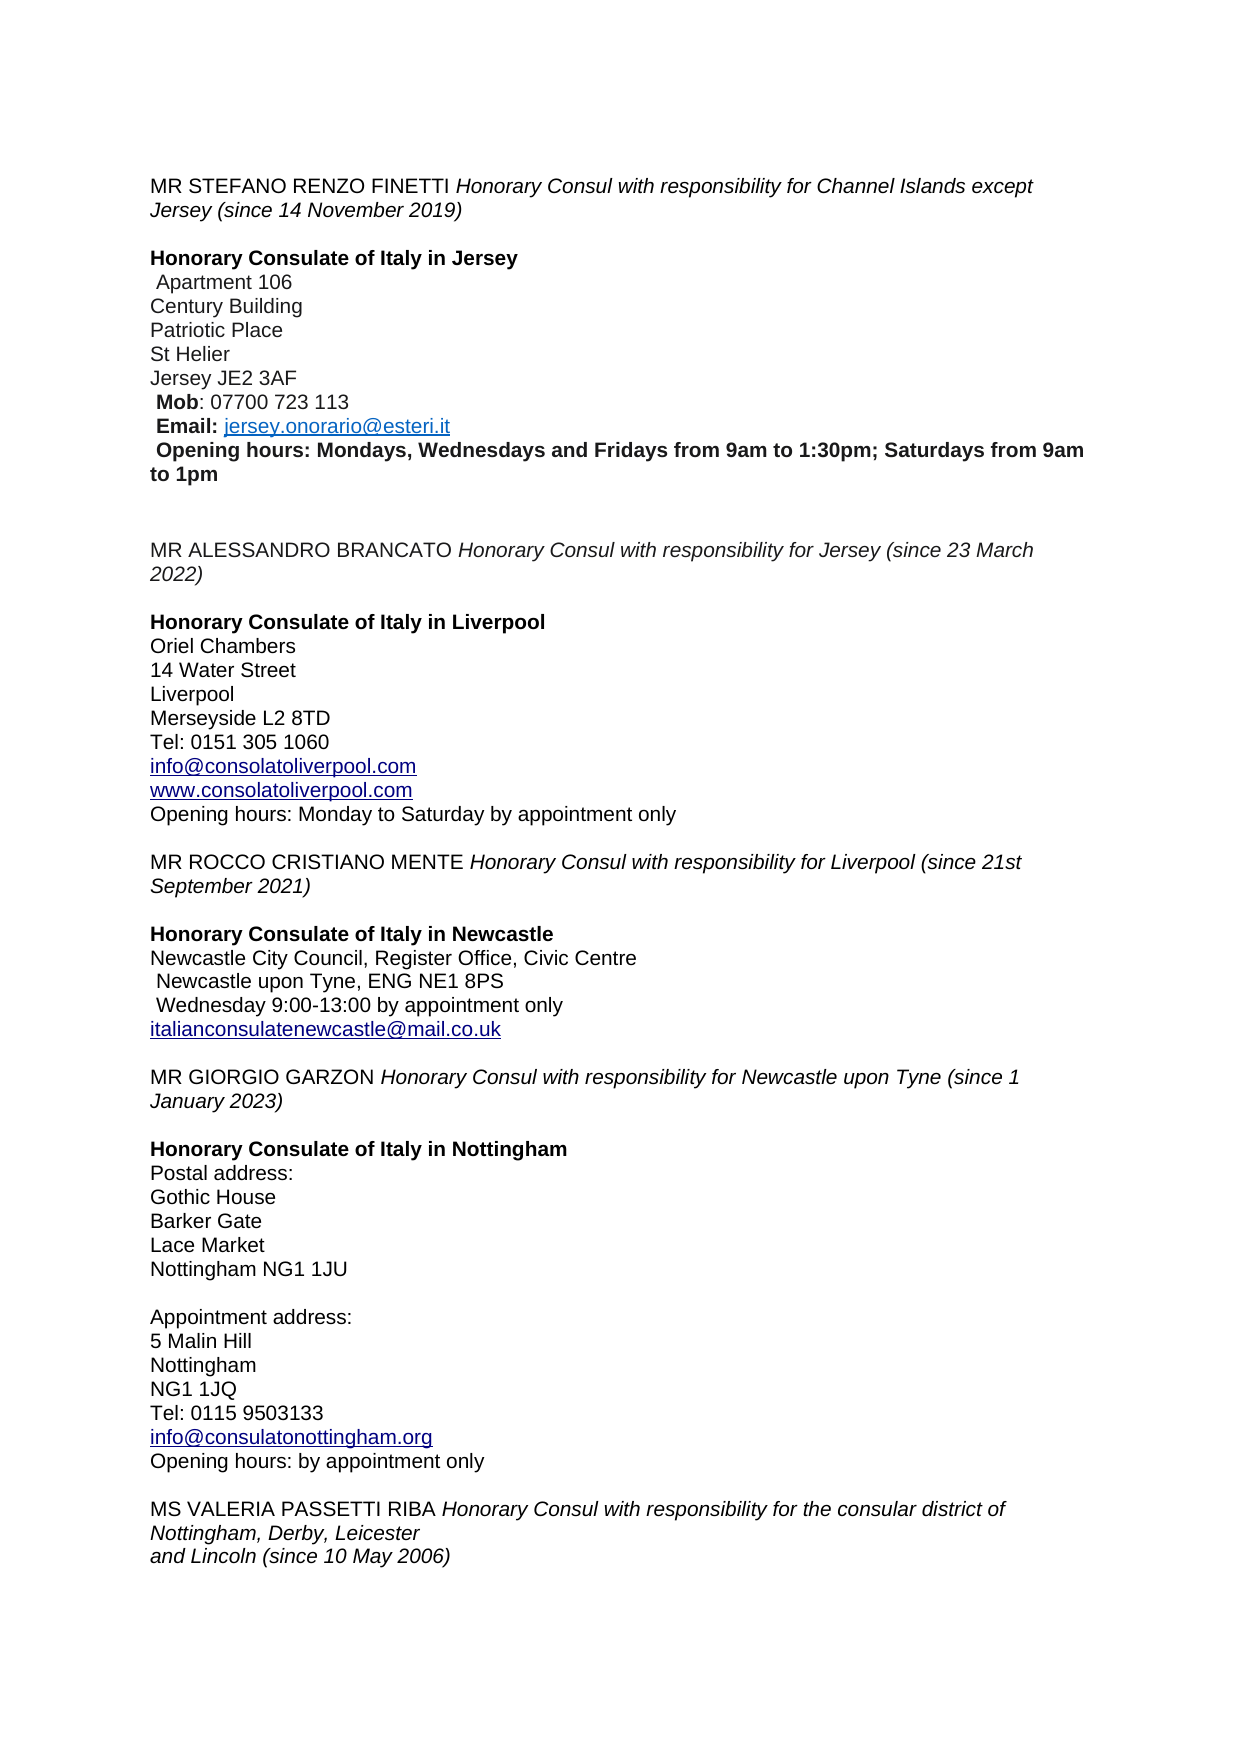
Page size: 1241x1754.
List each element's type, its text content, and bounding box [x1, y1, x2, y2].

text Liverpool [150, 682, 1090, 706]
text Gothic House [150, 1185, 1090, 1209]
text Honorary Consulate of Italy in Nottingham [150, 1137, 1090, 1161]
text NG1 1JQ [150, 1377, 1090, 1401]
text Tel: 0151 305 1060 [150, 730, 1090, 754]
text Barker Gate [150, 1209, 1090, 1233]
text Oriel Chambers [150, 634, 1090, 658]
text Opening hours: by appointment only [150, 1448, 1090, 1472]
text Honorary Consulate of Italy in Jersey Apartment 106 [150, 246, 1090, 294]
text Honorary Consulate of Italy in Newcastle [150, 921, 1090, 945]
text and Lincoln (since 10 May 2006) [150, 1544, 1090, 1568]
text Postal address: [150, 1161, 1090, 1185]
text Newcastle City Council, Register Office, Civic Centre Newcastle upon Tyne, ENG NE1 8PS Wednesday 9:00-13:00 by appointment only [150, 945, 1090, 1017]
text MR STEFANO RENZO FINETTI Honorary Consul with responsibility for Channel Islands except [150, 174, 1090, 198]
text Opening hours: Monday to Saturday by appointment only [150, 802, 1090, 826]
text info@consolatoliverpool.com [150, 754, 1090, 778]
text Lace Market [150, 1233, 1090, 1257]
text Appointment address: [150, 1305, 1090, 1329]
text Merseyside L2 8TD [150, 706, 1090, 730]
text Patriotic Place [150, 318, 1090, 342]
text MR ROCCO CRISTIANO MENTE Honorary Consul with responsibility for Liverpool (since 21st September 2021) [150, 849, 1090, 897]
text Nottingham [150, 1353, 1090, 1377]
text MR GIORGIO GARZON Honorary Consul with responsibility for Newcastle upon Tyne (since 1 January 2023) [150, 1065, 1090, 1113]
text info@consulatonottingham.org [150, 1424, 1090, 1448]
text 5 Malin Hill [150, 1329, 1090, 1353]
text Honorary Consulate of Italy in Liverpool [150, 610, 1090, 634]
text Tel: 0115 9503133 [150, 1401, 1090, 1424]
text 14 Water Street [150, 658, 1090, 682]
text St Helier [150, 342, 1090, 366]
text Jersey JE2 3AF Mob: 07700 723 113 Email: jersey.onorario@esteri.it Opening hours: Mondays, Wednesdays and Fridays from 9am to 1:30pm; Saturdays from 9am to 1pm [150, 366, 1090, 538]
text MS VALERIA PASSETTI RIBA Honorary Consul with responsibility for the consular district of Nottingham, Derby, Leicester [150, 1496, 1090, 1544]
text MR ALESSANDRO BRANCATO Honorary Consul with responsibility for Jersey (since 23 March 2022) [150, 538, 1090, 586]
text Nottingham NG1 1JU [150, 1257, 1090, 1281]
text www.consolatoliverpool.com [150, 778, 1090, 802]
text italianconsulatenewcastle@mail.co.uk [150, 1017, 1090, 1041]
text Jersey (since 14 November 2019) [150, 198, 1090, 222]
text Century Building [150, 294, 1090, 318]
